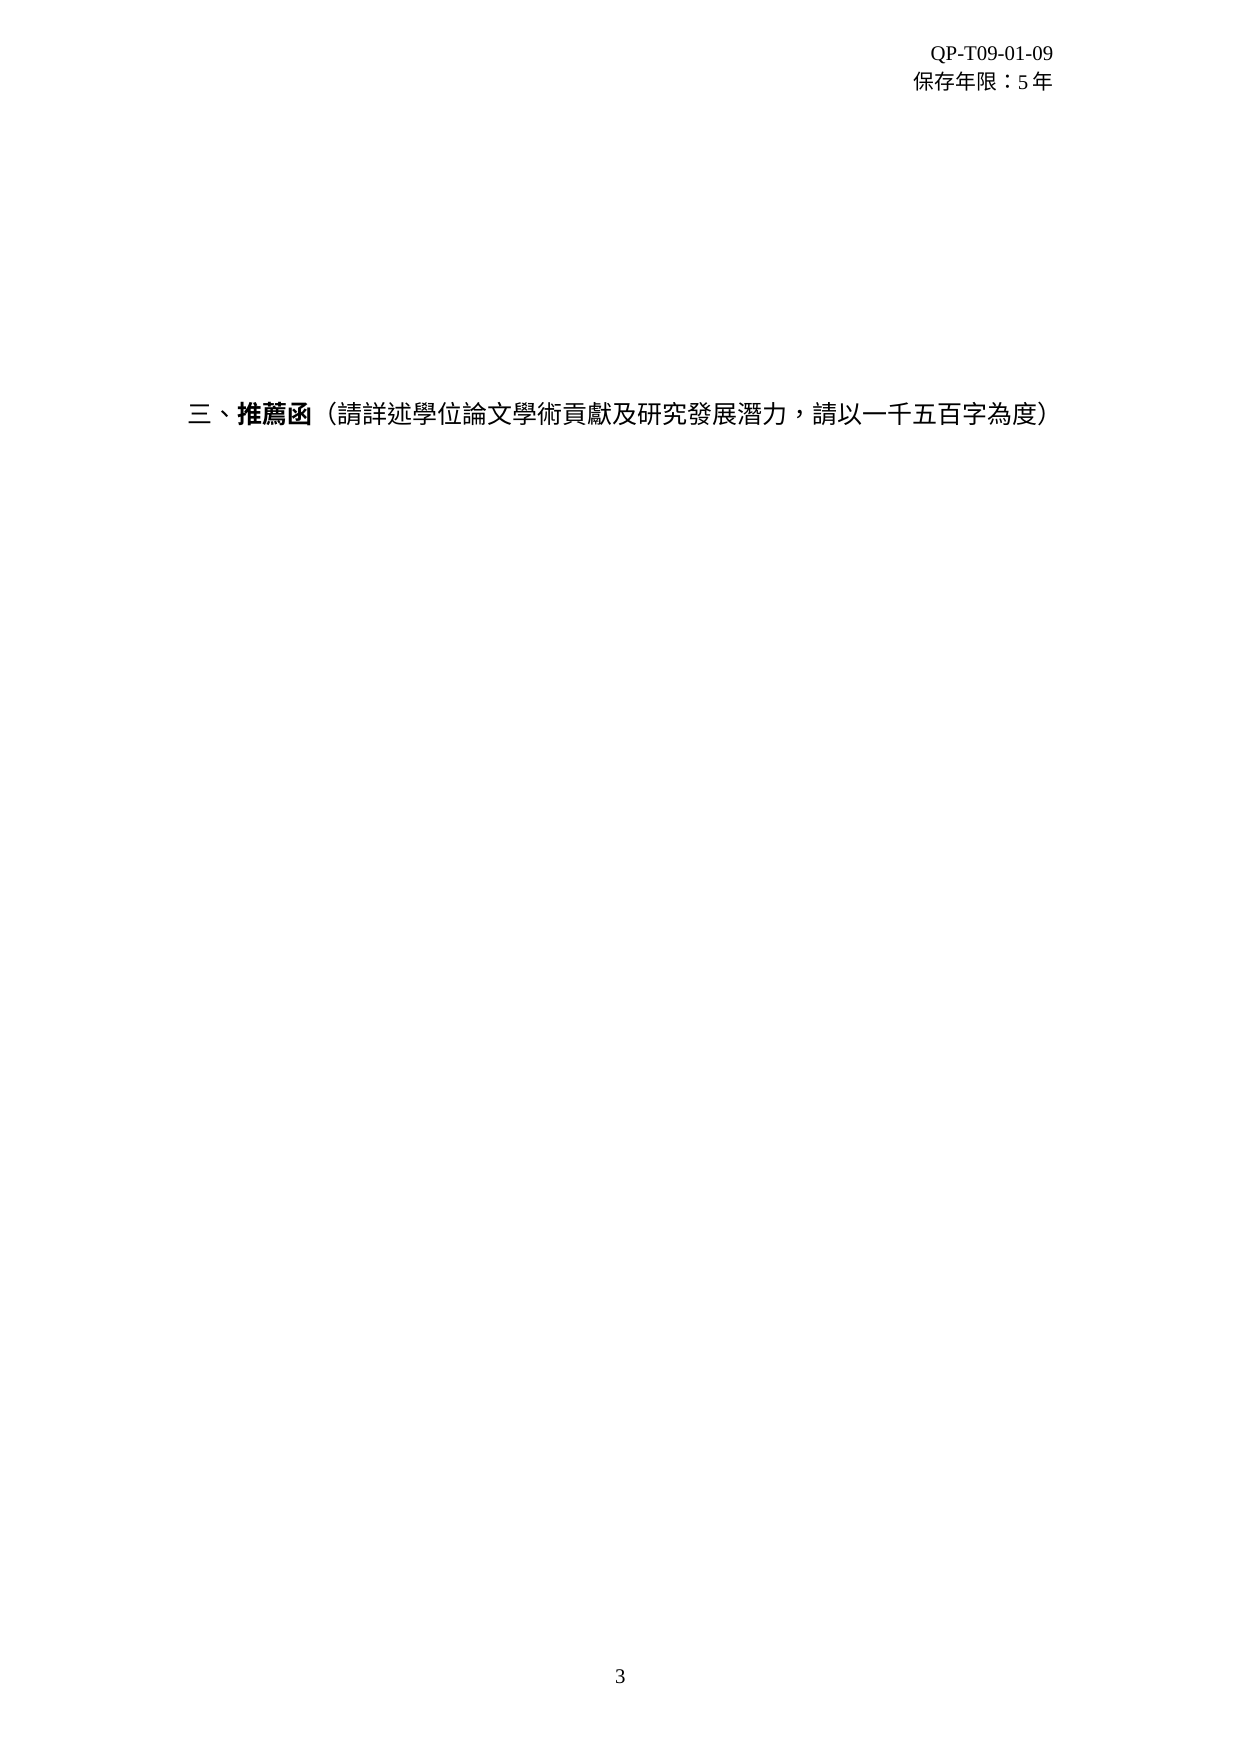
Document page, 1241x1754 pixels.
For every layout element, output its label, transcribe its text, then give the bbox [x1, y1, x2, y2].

subtitle 三、推薦函（請詳述學位論文學術貢獻及研究發展潛力，請以一千五百字為度） [187, 371, 1088, 434]
